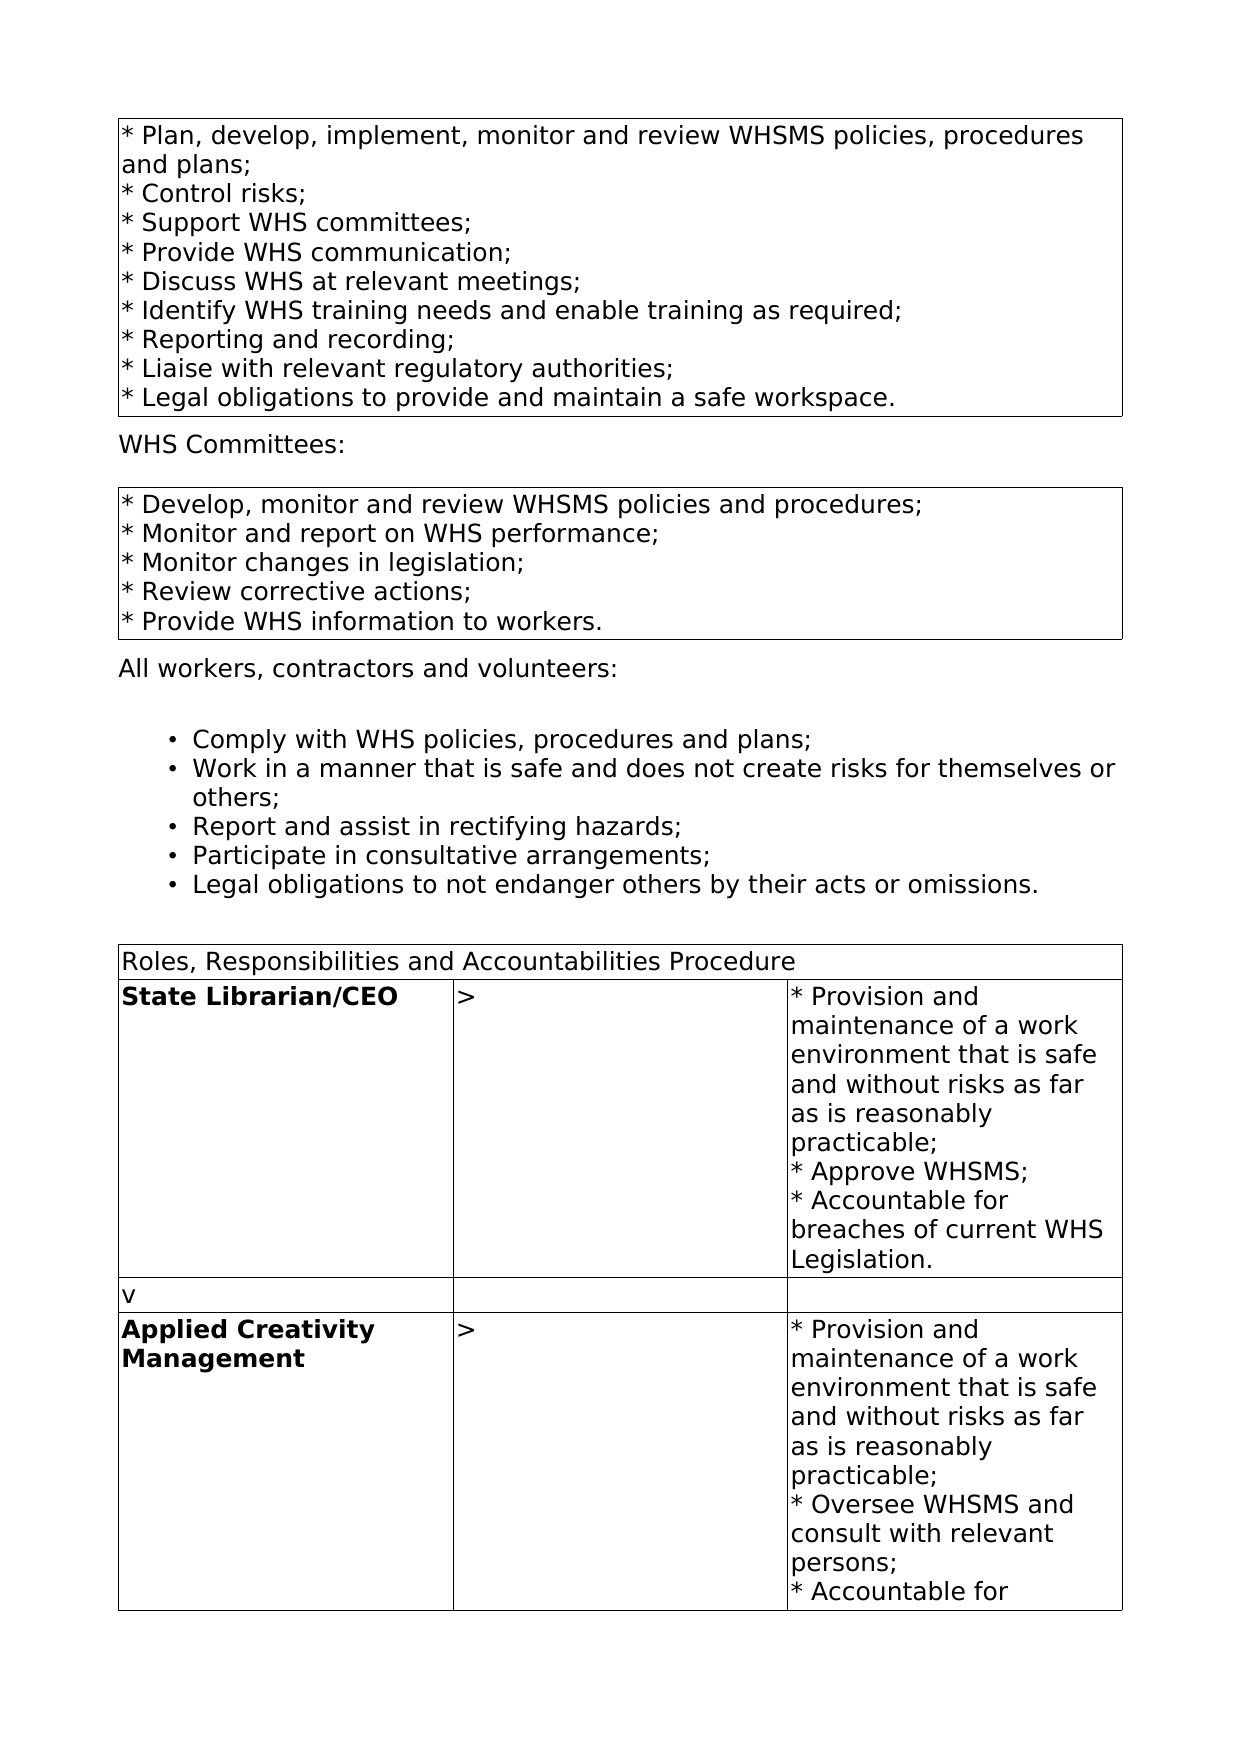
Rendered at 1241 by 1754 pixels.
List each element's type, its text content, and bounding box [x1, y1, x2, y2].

list Comply with WHS policies, procedures and plans; [177, 725, 1122, 754]
list Legal obligations to not endanger others by their acts or omissions. [177, 871, 1122, 900]
table_cell * Provision and maintenance of a work environment that is safe and without risks as far as is reasonably practicable; * Approve WHSMS; * Accountable for breaches of current WHS Legislation. [788, 980, 1122, 1277]
list Report and assist in rectifying hazards; [177, 812, 1122, 842]
table_cell > [454, 1313, 787, 1609]
table_cell Applied Creativity Management [119, 1313, 453, 1609]
table_cell * Provision and maintenance of a work environment that is safe and without risks as far as is reasonably practicable; * Oversee WHSMS and consult with relevant persons; * Accountable for [788, 1313, 1122, 1609]
table_cell v [119, 1278, 453, 1312]
table_cell [788, 1278, 1122, 1312]
text WHS Committees: [118, 431, 1122, 460]
table_cell [454, 1278, 787, 1312]
table_header * Plan, develop, implement, monitor and review WHSMS policies, procedures and plans; * Control risks; * Support WHS committees; * Provide WHS communication; * Discuss WHS at relevant meetings; * Identify WHS training needs and enable training as required; * Reporting and recording; * Liaise with relevant regulatory authorities; * Legal obligations to provide and maintain a safe workspace. [119, 119, 1122, 416]
text All workers, contractors and volunteers: [118, 654, 1122, 683]
table_header Roles, Responsibilities and Accountabilities Procedure [119, 945, 1122, 979]
table_cell > [454, 980, 787, 1277]
list Work in a manner that is safe and does not create risks for themselves or others; [177, 754, 1122, 812]
table_header * Develop, monitor and review WHSMS policies and procedures; * Monitor and report on WHS performance; * Monitor changes in legislation; * Review corrective actions; * Provide WHS information to workers. [119, 488, 1122, 639]
list Participate in consultative arrangements; [177, 842, 1122, 871]
table_cell State Librarian/CEO [119, 980, 453, 1277]
